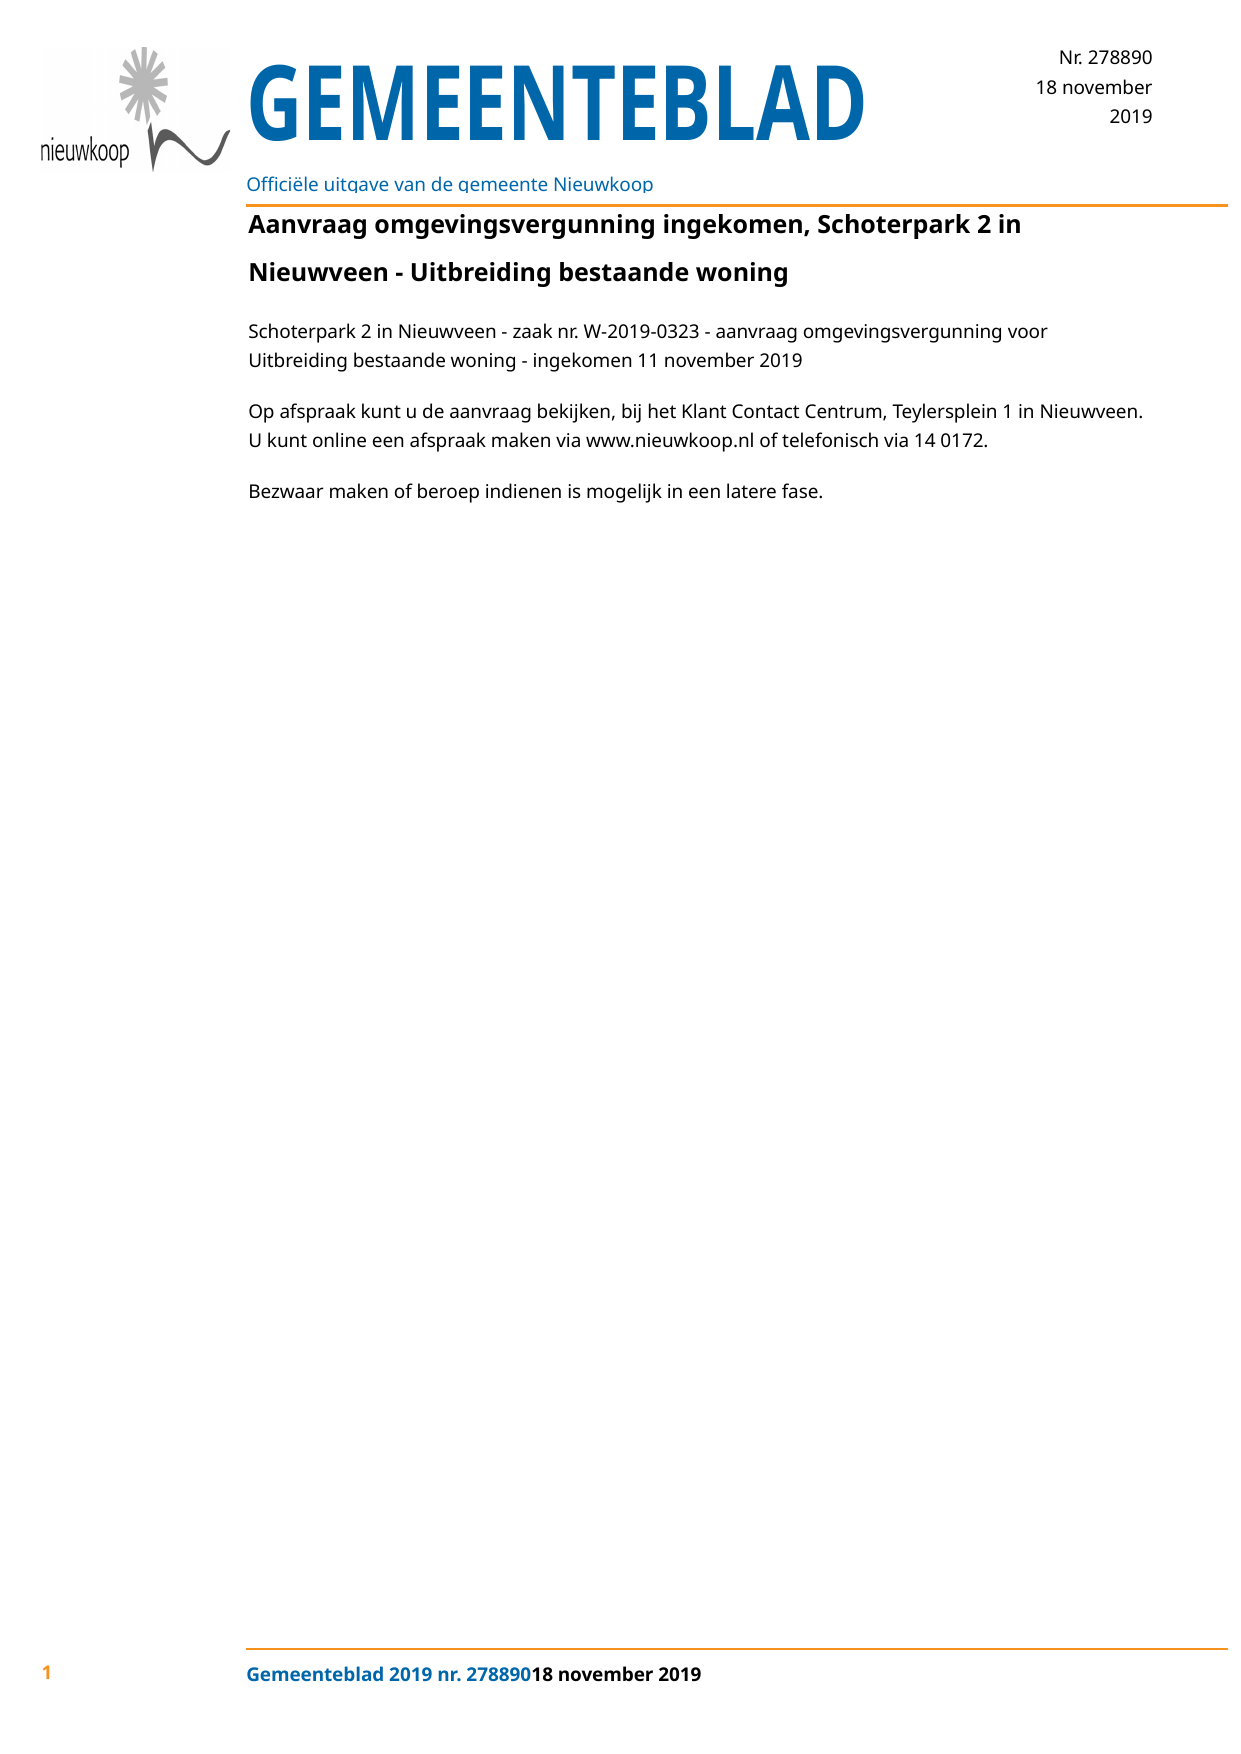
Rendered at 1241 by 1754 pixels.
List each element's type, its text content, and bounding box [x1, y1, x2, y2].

text Aanvraag omgevingsvergunning ingekomen, Schoterpark 2 in Nieuwveen - Uitbreiding bestaande woning [248, 207, 1152, 288]
text Op afspraak kunt u de aanvraag bekijken, bij het Klant Contact Centrum, Teylersplein 1 in Nieuwveen. U kunt online een afspraak maken via www.nieuwkoop.nl of telefonisch via 14 0172. [248, 398, 1152, 453]
text Bezwaar maken of beroep indienen is mogelijk in een latere fase. [248, 478, 1152, 504]
picture [41, 47, 231, 172]
text Schoterpark 2 in Nieuwveen - zaak nr. W-2019-0323 - aanvraag omgevingsvergunning voor Uitbreiding bestaande woning - ingekomen 11 november 2019 [248, 318, 1152, 373]
